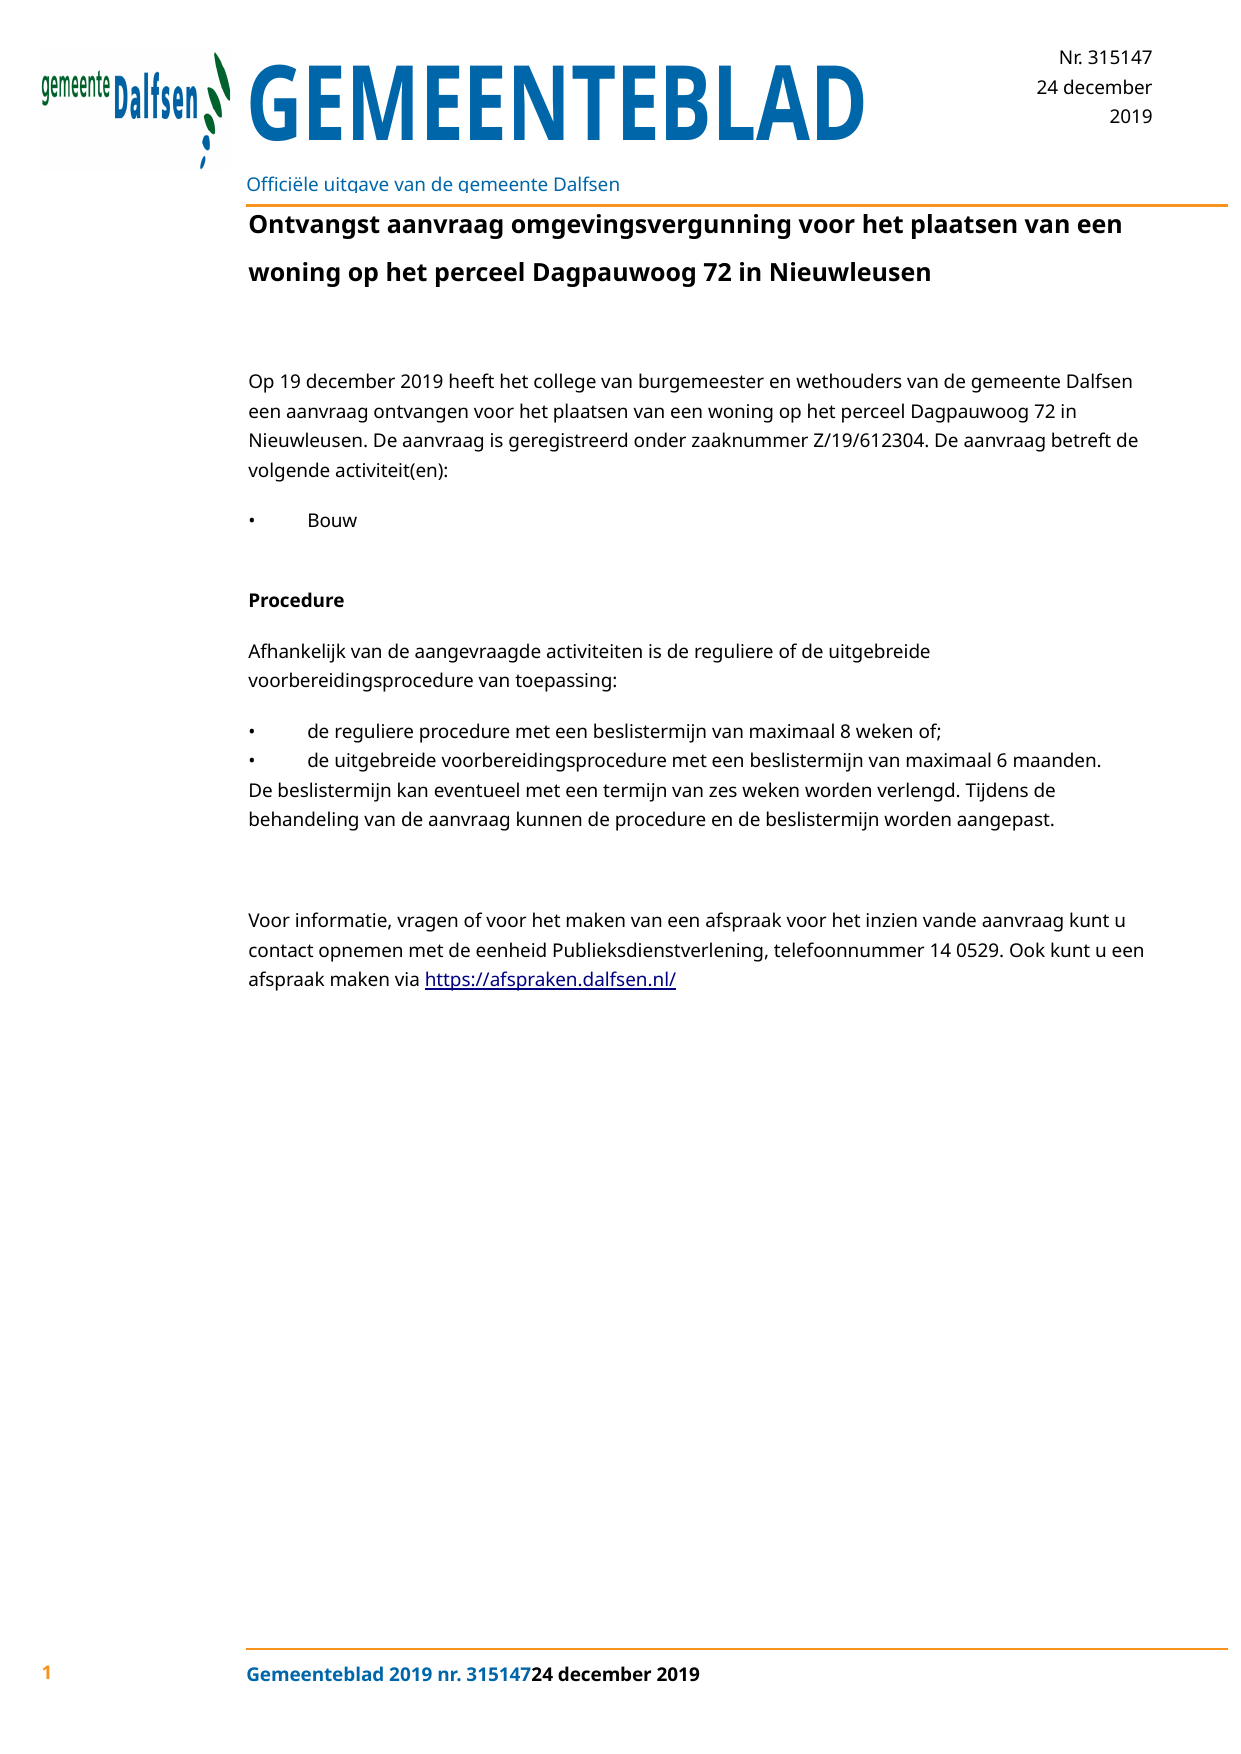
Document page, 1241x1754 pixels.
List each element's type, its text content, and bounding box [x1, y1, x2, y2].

text Op 19 december 2019 heeft het college van burgemeester en wethouders van de gemeente Dalfsen een aanvraag ontvangen voor het plaatsen van een woning op het perceel Dagpauwoog 72 in Nieuwleusen. De aanvraag is geregistreerd onder zaaknummer Z/19/612304. De aanvraag betreft de volgende activiteit(en): [248, 368, 1152, 483]
picture [41, 47, 231, 172]
list de reguliere procedure met een beslistermijn van maximaal 8 weken of; [248, 718, 1152, 744]
text Afhankelijk van de aangevraagde activiteiten is de reguliere of de uitgebreide voorbereidingsprocedure van toepassing: [248, 638, 1152, 693]
text Ontvangst aanvraag omgevingsvergunning voor het plaatsen van een woning op het perceel Dagpauwoog 72 in Nieuwleusen [248, 207, 1152, 288]
list de uitgebreide voorbereidingsprocedure met een beslistermijn van maximaal 6 maanden. [248, 747, 1152, 773]
text De beslistermijn kan eventueel met een termijn van zes weken worden verlengd. Tijdens de behandeling van de aanvraag kunnen de procedure en de beslistermijn worden aangepast. [248, 777, 1152, 832]
text Voor informatie, vragen of voor het maken van een afspraak voor het inzien vande aanvraag kunt u contact opnemen met de eenheid Publieksdienstverlening, telefoonnummer 14 0529. Ook kunt u een afspraak maken via https://afspraken.dalfsen.nl/ [248, 907, 1152, 992]
list Bouw [248, 507, 1152, 533]
text Procedure [248, 587, 1152, 613]
